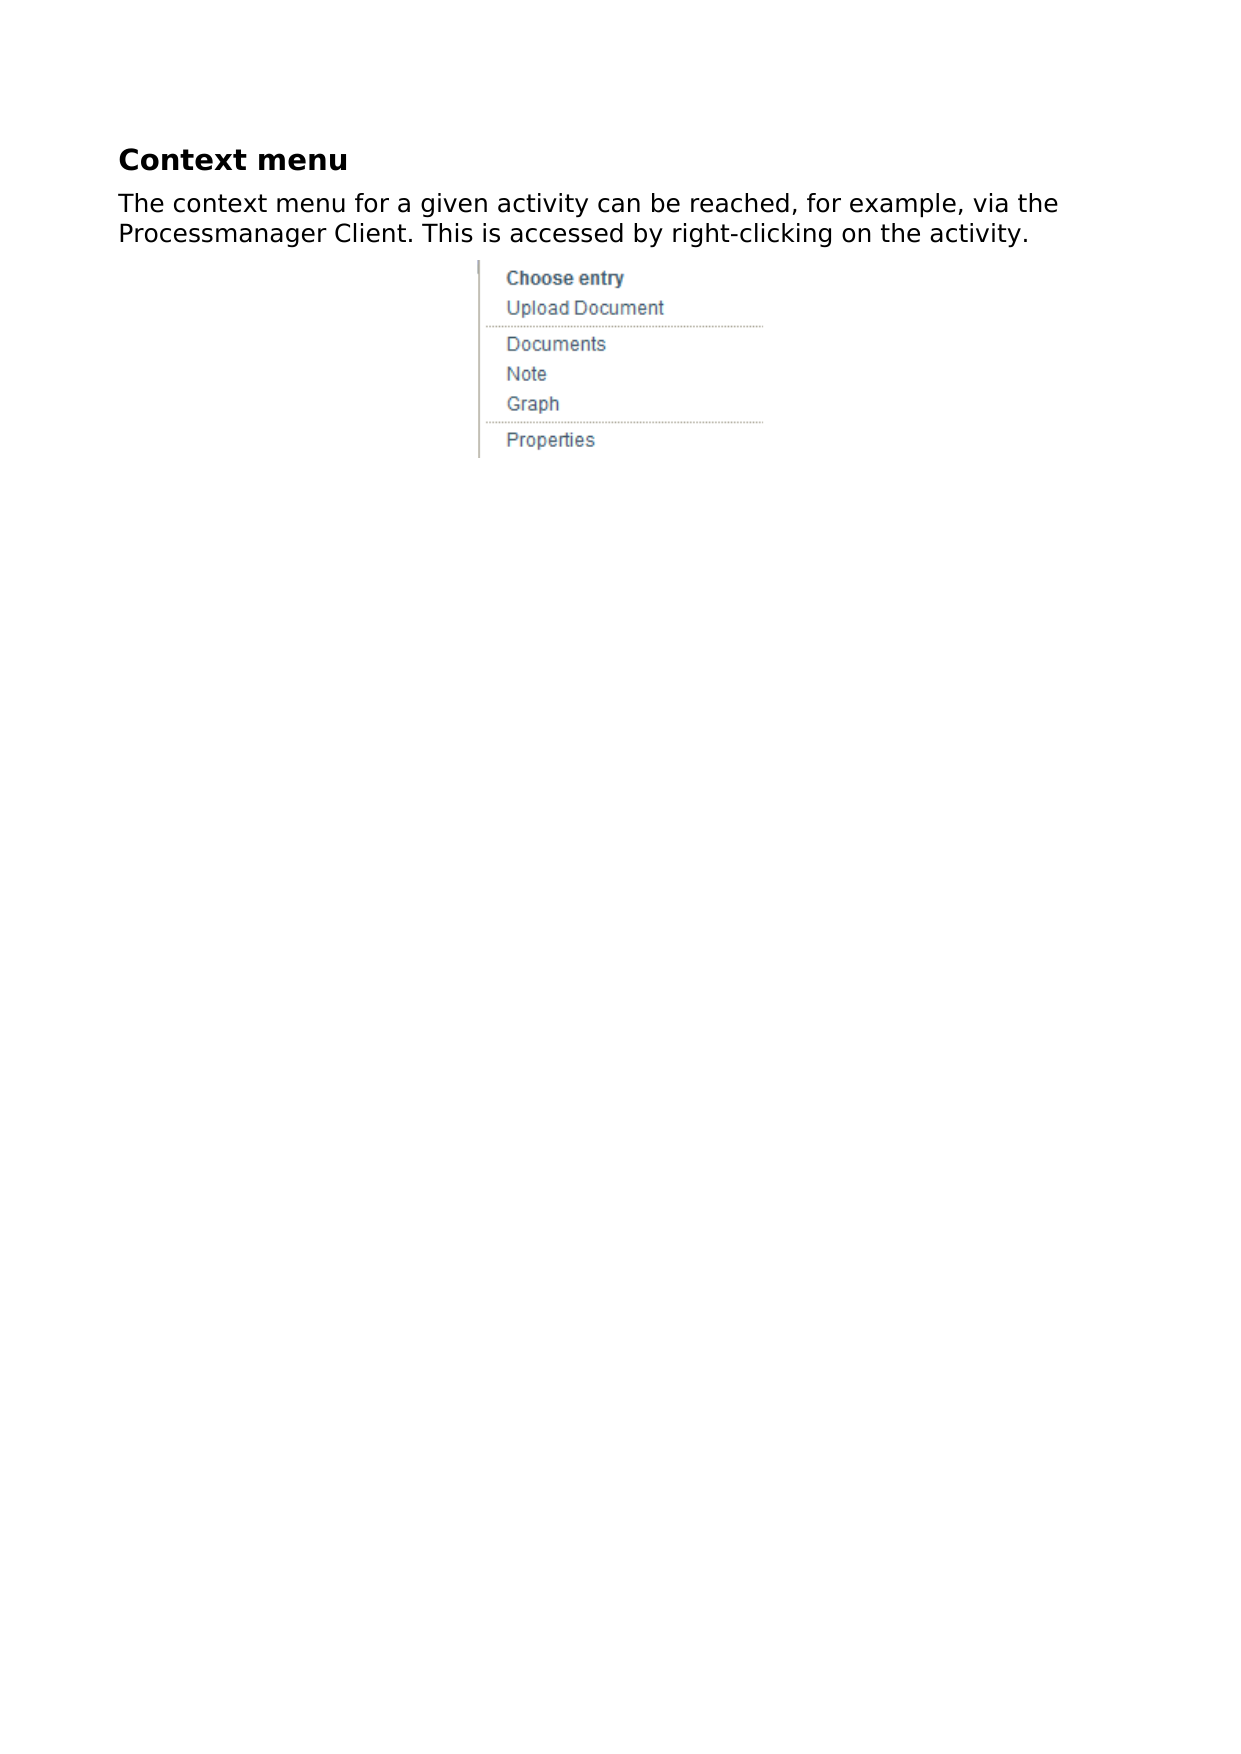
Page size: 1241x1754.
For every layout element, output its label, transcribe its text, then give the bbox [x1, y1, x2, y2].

subtitle Context menu [118, 143, 1122, 177]
text The context menu for a given activity can be reached, for example, via the Processmanager Client. This is accessed by right-clicking on the activity. [118, 189, 1122, 248]
picture [477, 260, 764, 458]
